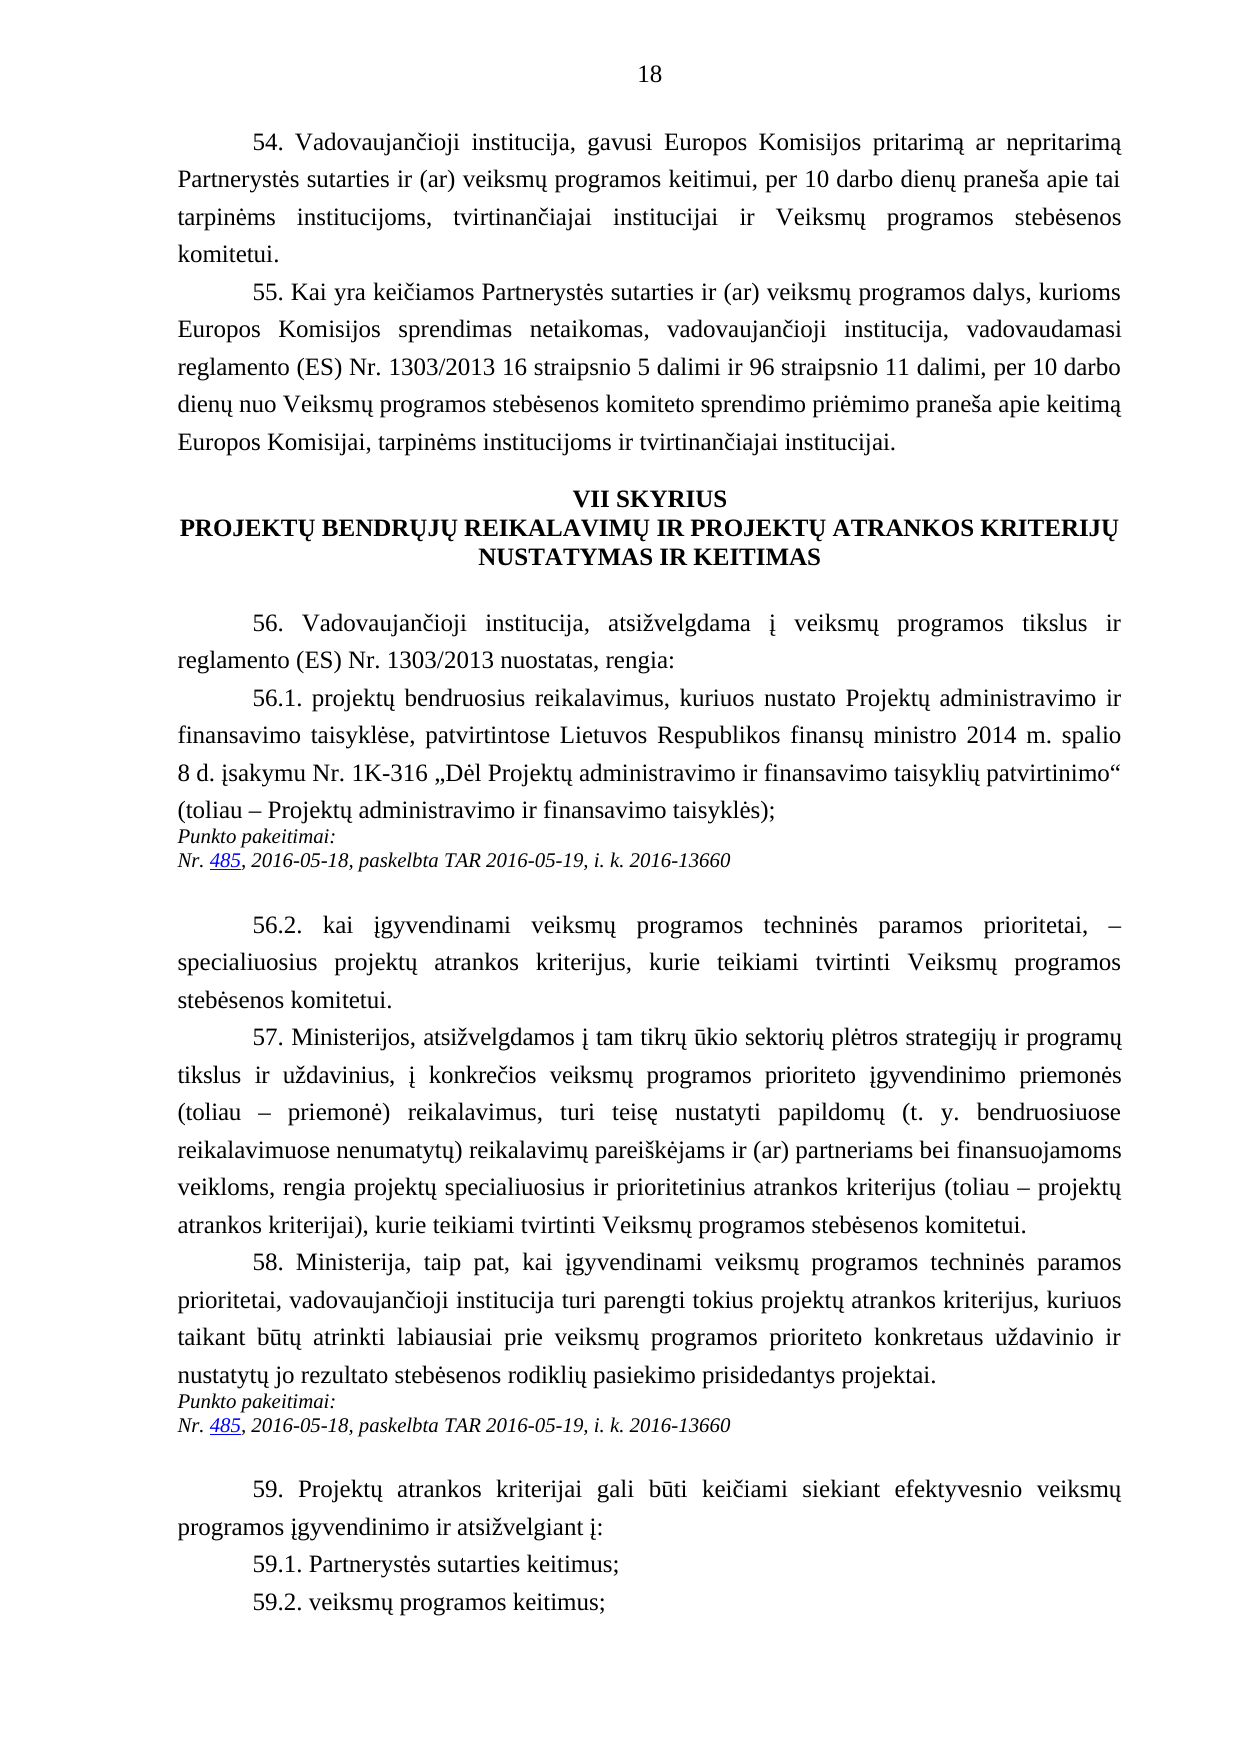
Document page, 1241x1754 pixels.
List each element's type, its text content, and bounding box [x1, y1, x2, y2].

text 56.2. kai įgyvendinami veiksmų programos techninės paramos prioritetai, – specialiuosius projektų atrankos kriterijus, kurie teikiami tvirtinti Veiksmų programos stebėsenos komitetui. [177, 901, 1122, 1014]
text PROJEKTŲ BENDRŲJŲ REIKALAVIMŲ IR PROJEKTŲ ATRANKOS KRITERIJŲ NUSTATYMAS IR KEITIMAS [177, 513, 1122, 571]
text Nr. 485, 2016-05-18, paskelbta TAR 2016-05-19, i. k. 2016-13660 [177, 1413, 1122, 1437]
text 56. Vadovaujančioji institucija, atsižvelgdama į veiksmų programos tikslus ir reglamento (ES) Nr. 1303/2013 nuostatas, rengia: [177, 599, 1122, 674]
text 59.2. veiksmų programos keitimus; [177, 1578, 1122, 1616]
text Punkto pakeitimai: [177, 1389, 1122, 1413]
text 54. Vadovaujančioji institucija, gavusi Europos Komisijos pritarimą ar nepritarimą Partnerystės sutarties ir (ar) veiksmų programos keitimui, per 10 darbo dienų praneša apie tai tarpinėms institucijoms, tvirtinančiajai institucijai ir Veiksmų programos stebėsenos komitetui. [177, 118, 1122, 268]
text 55. Kai yra keičiamos Partnerystės sutarties ir (ar) veiksmų programos dalys, kurioms Europos Komisijos sprendimas netaikomas, vadovaujančioji institucija, vadovaudamasi reglamento (ES) Nr. 1303/2013 16 straipsnio 5 dalimi ir 96 straipsnio 11 dalimi, per 10 darbo dienų nuo Veiksmų programos stebėsenos komiteto sprendimo priėmimo praneša apie keitimą Europos Komisijai, tarpinėms institucijoms ir tvirtinančiajai institucijai. [177, 268, 1122, 456]
text 59. Projektų atrankos kriterijai gali būti keičiami siekiant efektyvesnio veiksmų programos įgyvendinimo ir atsižvelgiant į: [177, 1466, 1122, 1541]
text Punkto pakeitimai: [177, 824, 1122, 848]
text 56.1. projektų bendruosius reikalavimus, kuriuos nustato Projektų administravimo ir finansavimo taisyklėse, patvirtintose Lietuvos Respublikos finansų ministro 2014 m. spalio 8 d. įsakymu Nr. 1K-316 „Dėl Projektų administravimo ir finansavimo taisyklių patvirtinimo“ (toliau – Projektų administravimo ir finansavimo taisyklės); [177, 674, 1122, 824]
text 58. Ministerija, taip pat, kai įgyvendinami veiksmų programos techninės paramos prioritetai, vadovaujančioji institucija turi parengti tokius projektų atrankos kriterijus, kuriuos taikant būtų atrinkti labiausiai prie veiksmų programos prioriteto konkretaus uždavinio ir nustatytų jo rezultato stebėsenos rodiklių pasiekimo prisidedantys projektai. [177, 1239, 1122, 1389]
text 59.1. Partnerystės sutarties keitimus; [177, 1541, 1122, 1578]
text VII SKYRIUS [177, 484, 1122, 513]
text 57. Ministerijos, atsižvelgdamos į tam tikrų ūkio sektorių plėtros strategijų ir programų tikslus ir uždavinius, į konkrečios veiksmų programos prioriteto įgyvendinimo priemonės (toliau – priemonė) reikalavimus, turi teisę nustatyti papildomų (t. y. bendruosiuose reikalavimuose nenumatytų) reikalavimų pareiškėjams ir (ar) partneriams bei finansuojamoms veikloms, rengia projektų specialiuosius ir prioritetinius atrankos kriterijus (toliau – projektų atrankos kriterijai), kurie teikiami tvirtinti Veiksmų programos stebėsenos komitetui. [177, 1014, 1122, 1239]
text Nr. 485, 2016-05-18, paskelbta TAR 2016-05-19, i. k. 2016-13660 [177, 848, 1122, 872]
